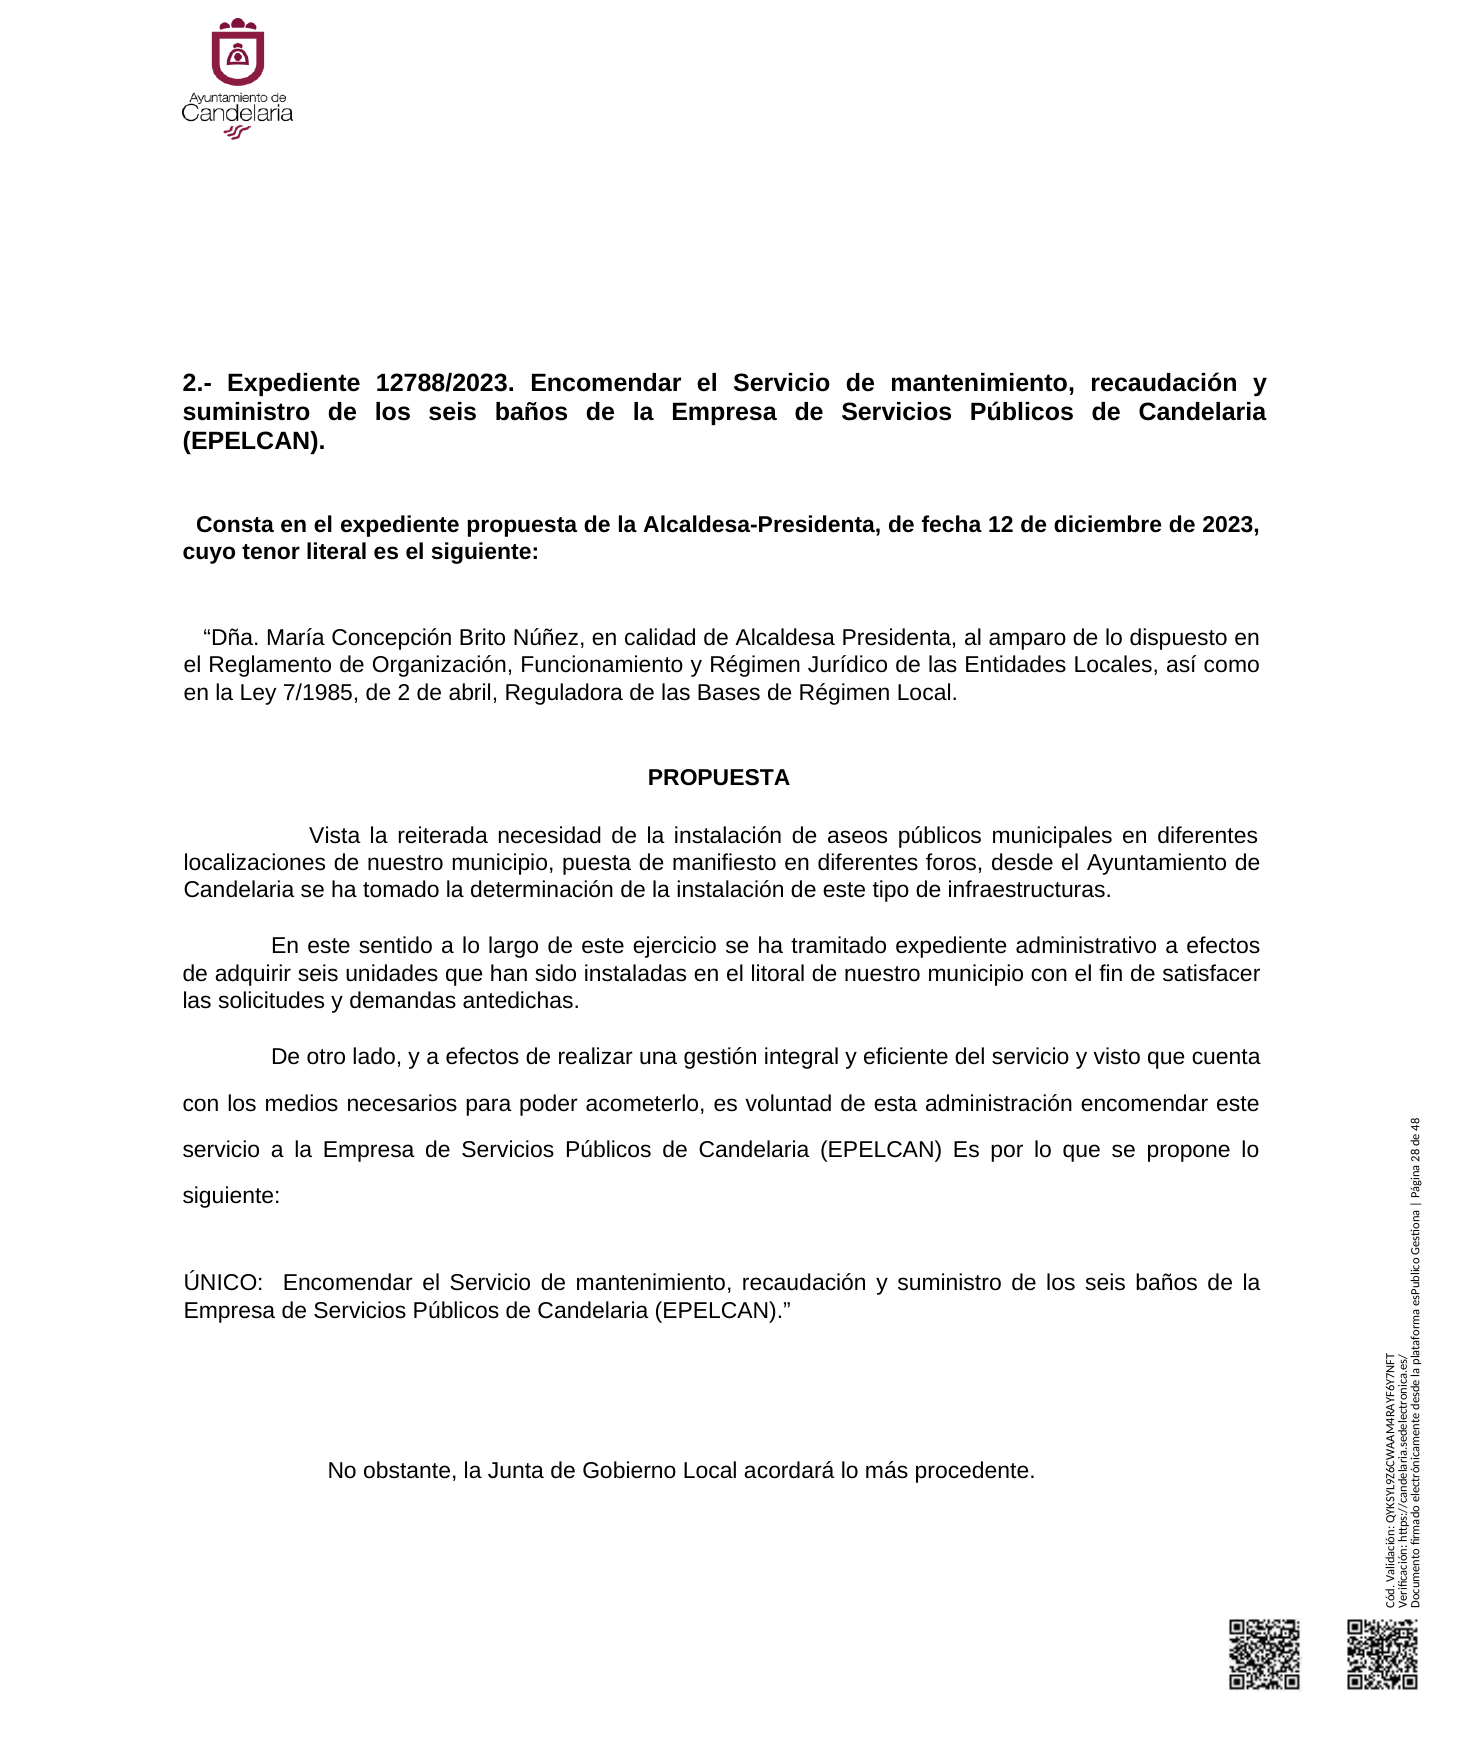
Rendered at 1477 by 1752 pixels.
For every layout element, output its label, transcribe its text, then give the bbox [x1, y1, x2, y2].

text “Dña. María Concepción Brito Núñez, en calidad de Alcaldesa Presidenta, al amparo de lo dispuesto en el Reglamento de Organización, Funcionamiento y Régimen Jurídico de las Entidades Locales, así como en la Ley 7/1985, de 2 de abril, Reguladora de las Bases de Régimen Local. [183, 624, 1261, 705]
text Consta en el expediente propuesta de la Alcaldesa-Presidenta, de fecha 12 de diciembre de 2023, cuyo tenor literal es el siguiente: [182, 511, 1261, 564]
subtitle PROPUESTA [270, 764, 1174, 791]
text En este sentido a lo largo de este ejercicio se ha tramitado expediente administrativo a efectos de adquirir seis unidades que han sido instaladas en el litoral de nuestro municipio con el fin de satisfacer las solicitudes y demandas antedichas. [182, 932, 1261, 1013]
text No obstante, la Junta de Gobierno Local acordará lo más procedente. [181, 1456, 1267, 1484]
text De otro lado, y a efectos de realizar una gestión integral y eficiente del servicio y visto que cuenta con los medios necesarios para poder acometerlo, es voluntad de esta administración encomendar este servicio a la Empresa de Servicios Públicos de Candelaria (EPELCAN) Es por lo que se propone lo siguiente: [182, 1043, 1261, 1209]
text ÚNICO: Encomendar el Servicio de mantenimiento, recaudación y suministro de los seis baños de la Empresa de Servicios Públicos de Candelaria (EPELCAN).” [183, 1269, 1261, 1323]
text Vista la reiterada necesidad de la instalación de aseos públicos municipales en diferentes localizaciones de nuestro municipio, puesta de manifiesto en diferentes foros, desde el Ayuntamiento de Candelaria se ha tomado la determinación de la instalación de este tipo de infraestructuras. [183, 822, 1261, 903]
text 2.- Expediente 12788/2023. Encomendar el Servicio de mantenimiento, recaudación y suministro de los seis baños de la Empresa de Servicios Públicos de Candelaria (EPELCAN). [182, 368, 1268, 455]
